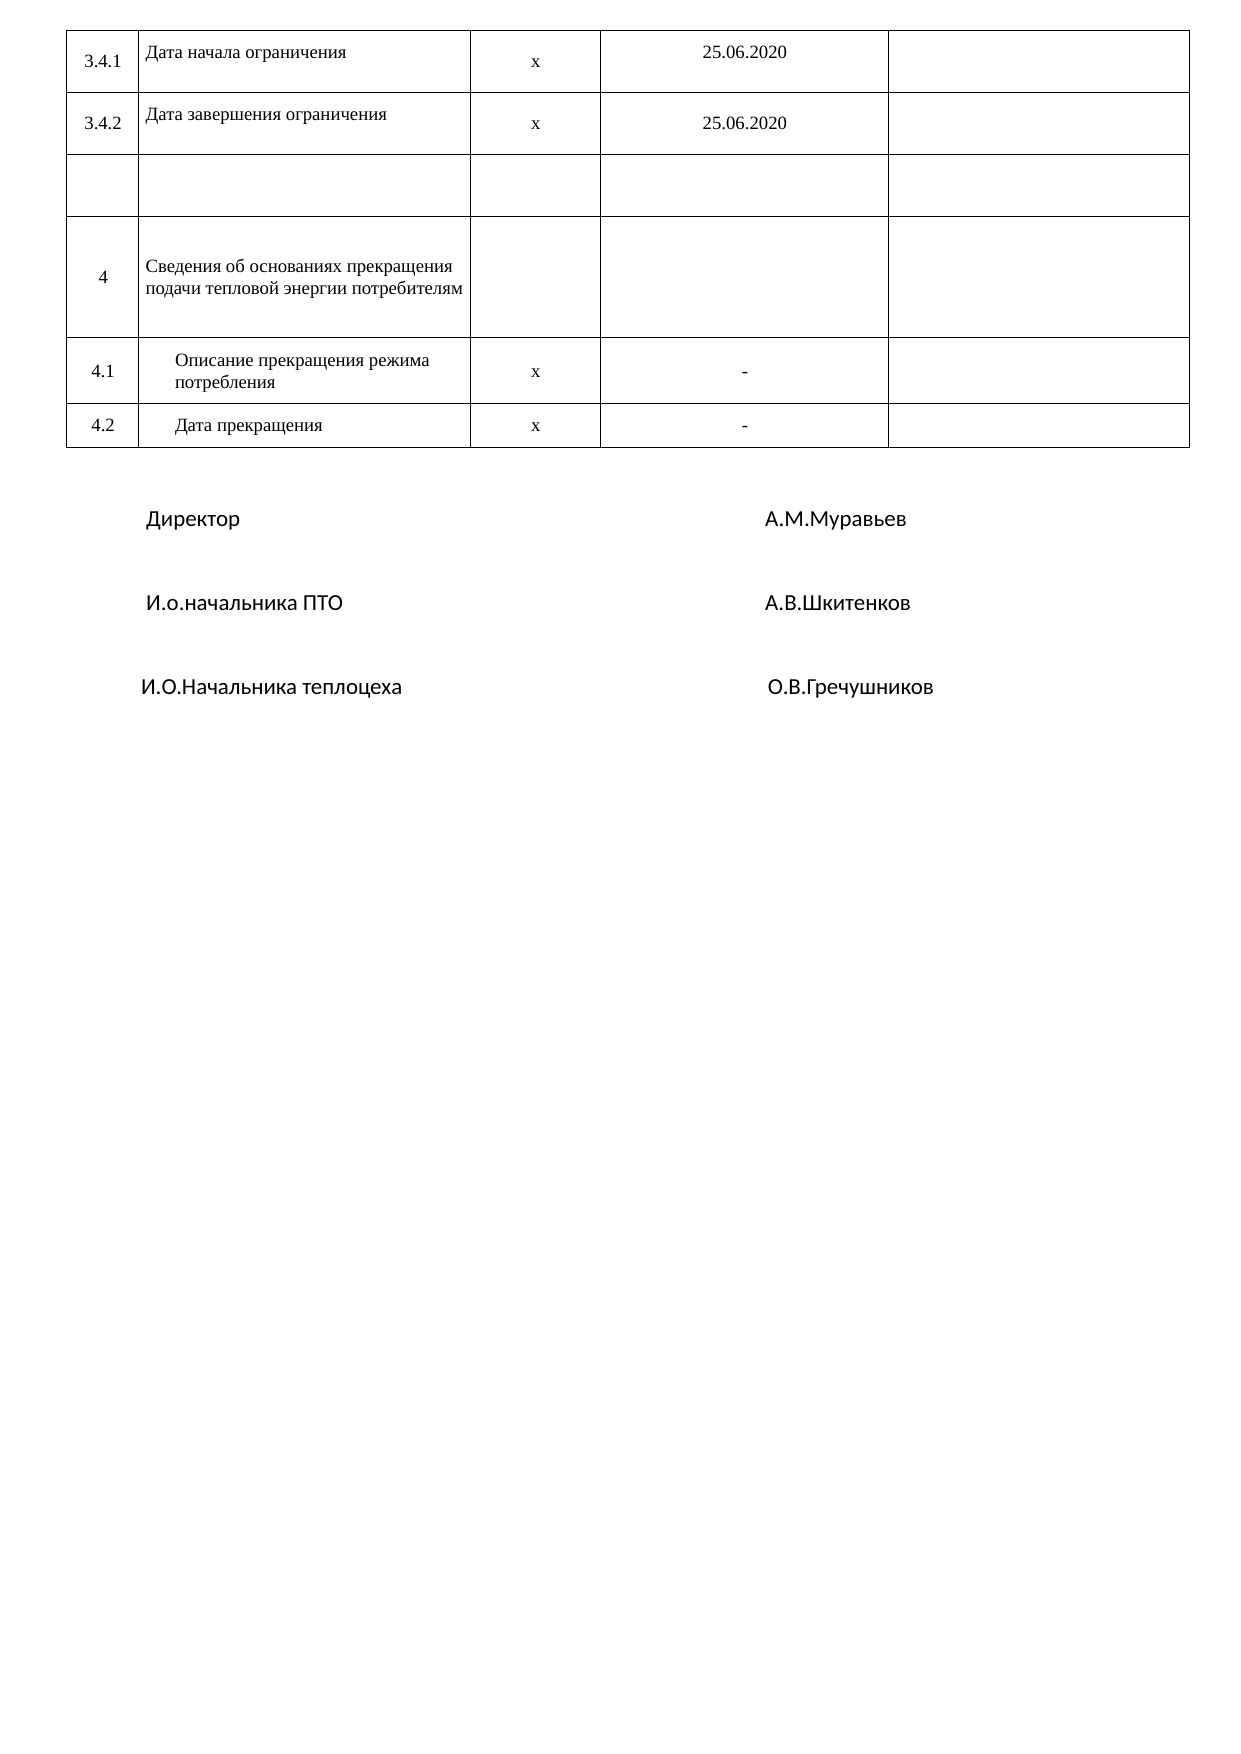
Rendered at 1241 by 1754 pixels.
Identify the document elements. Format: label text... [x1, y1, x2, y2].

table_cell [471, 155, 600, 216]
table_cell 4 [67, 217, 138, 337]
table_cell [889, 404, 1189, 447]
table_cell [471, 217, 600, 337]
table_cell Дата прекращения [139, 404, 470, 447]
text И.О.Начальника теплоцеха О.В.Гречушников [74, 672, 1152, 700]
table_cell - [601, 404, 888, 447]
table_cell 25.06.2020 [601, 31, 888, 92]
table_cell - [601, 338, 888, 403]
table_cell [889, 155, 1189, 216]
table_cell Описание прекращения режима потребления [139, 338, 470, 403]
table_cell [67, 155, 138, 216]
table_cell Дата начала ограничения [139, 31, 470, 92]
table_cell [139, 155, 470, 216]
table_cell 4.2 [67, 404, 138, 447]
table_cell [889, 93, 1189, 153]
table_cell Сведения об основаниях прекращения подачи тепловой энергии потребителям [139, 217, 470, 337]
table_cell x [471, 31, 600, 92]
table_cell [601, 217, 888, 337]
table_cell [889, 217, 1189, 337]
text Директор А.М.Муравьев [74, 504, 1152, 532]
table_cell x [471, 338, 600, 403]
table_cell 25.06.2020 [601, 93, 888, 153]
text И.о.начальника ПТО А.В.Шкитенков [74, 588, 1152, 616]
table_cell [889, 31, 1189, 92]
table_cell x [471, 404, 600, 447]
table_cell 3.4.2 [67, 93, 138, 153]
table_cell x [471, 93, 600, 153]
table_cell 4.1 [67, 338, 138, 403]
table_cell [889, 338, 1189, 403]
table_cell [601, 155, 888, 216]
table_cell Дата завершения ограничения [139, 93, 470, 153]
table_cell 3.4.1 [67, 31, 138, 92]
